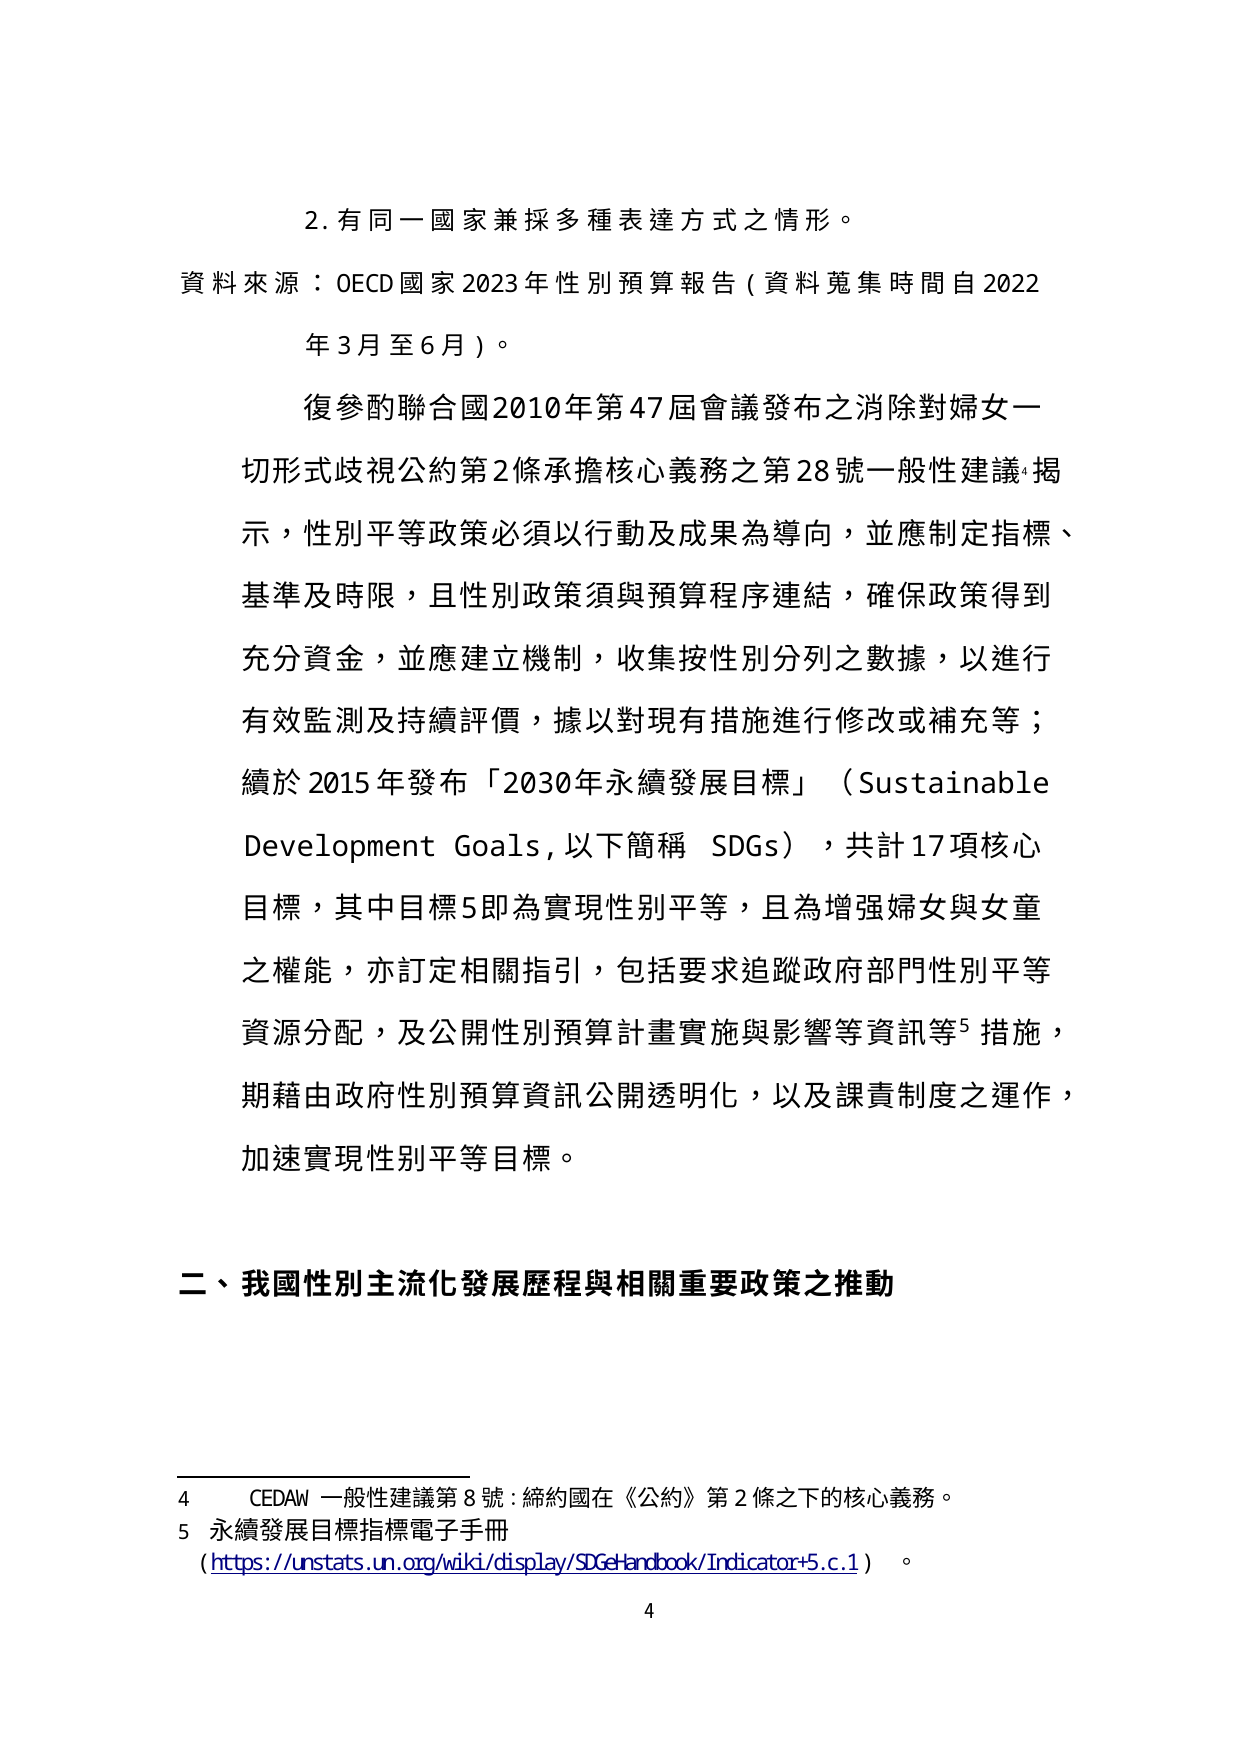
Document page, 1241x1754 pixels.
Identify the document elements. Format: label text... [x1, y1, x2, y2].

text 2.有同一國家兼採多種表達方式之情形。 [301, 177, 1063, 240]
text CEDAW 一般性建議第8號：締約國在《公約》第2條之下的核心義務。 [177, 1477, 1063, 1514]
text 二、我國性別主流化發展歷程與相關重要政策之推動 [177, 1302, 1063, 1365]
text 永續發展目標指標電子手冊(https://unstats.un.org/wiki/display/SDGeHandbook/Indicator+5.c.1) 。 [177, 1514, 1063, 1577]
text 復參酌聯合國2010年第47屆會議發布之消除對婦女一切形式歧視公約第2條承擔核心義務之第28號一般性建議揭示，性別平等政策必須以行動及成果為導向，並應制定指標、基準及時限，且性別政策須與預算程序連結，確保政策得到充分資金，並應建立機制，收集按性別分列之數據，以進行有效監測及持續評價，據以對現有措施進行修改或補充等；續於2015年發布「2030年永續發展目標」（Sustainable Development Goals,以下簡稱 SDGs），共計17項核心目標，其中目標5即為實現性别平等，且為增强婦女與女童之權能，亦訂定相關指引，包括要求追蹤政府部門性別平等資源分配，及公開性別預算計畫實施與影響等資訊等措施，期藉由政府性別預算資訊公開透明化，以及課責制度之運作，加速實現性别平等目標。 [236, 365, 1063, 1177]
text 資料來源：OECD國家2023年性別預算報告(資料蒐集時間自2022年3月至6月)。 [177, 240, 1063, 365]
